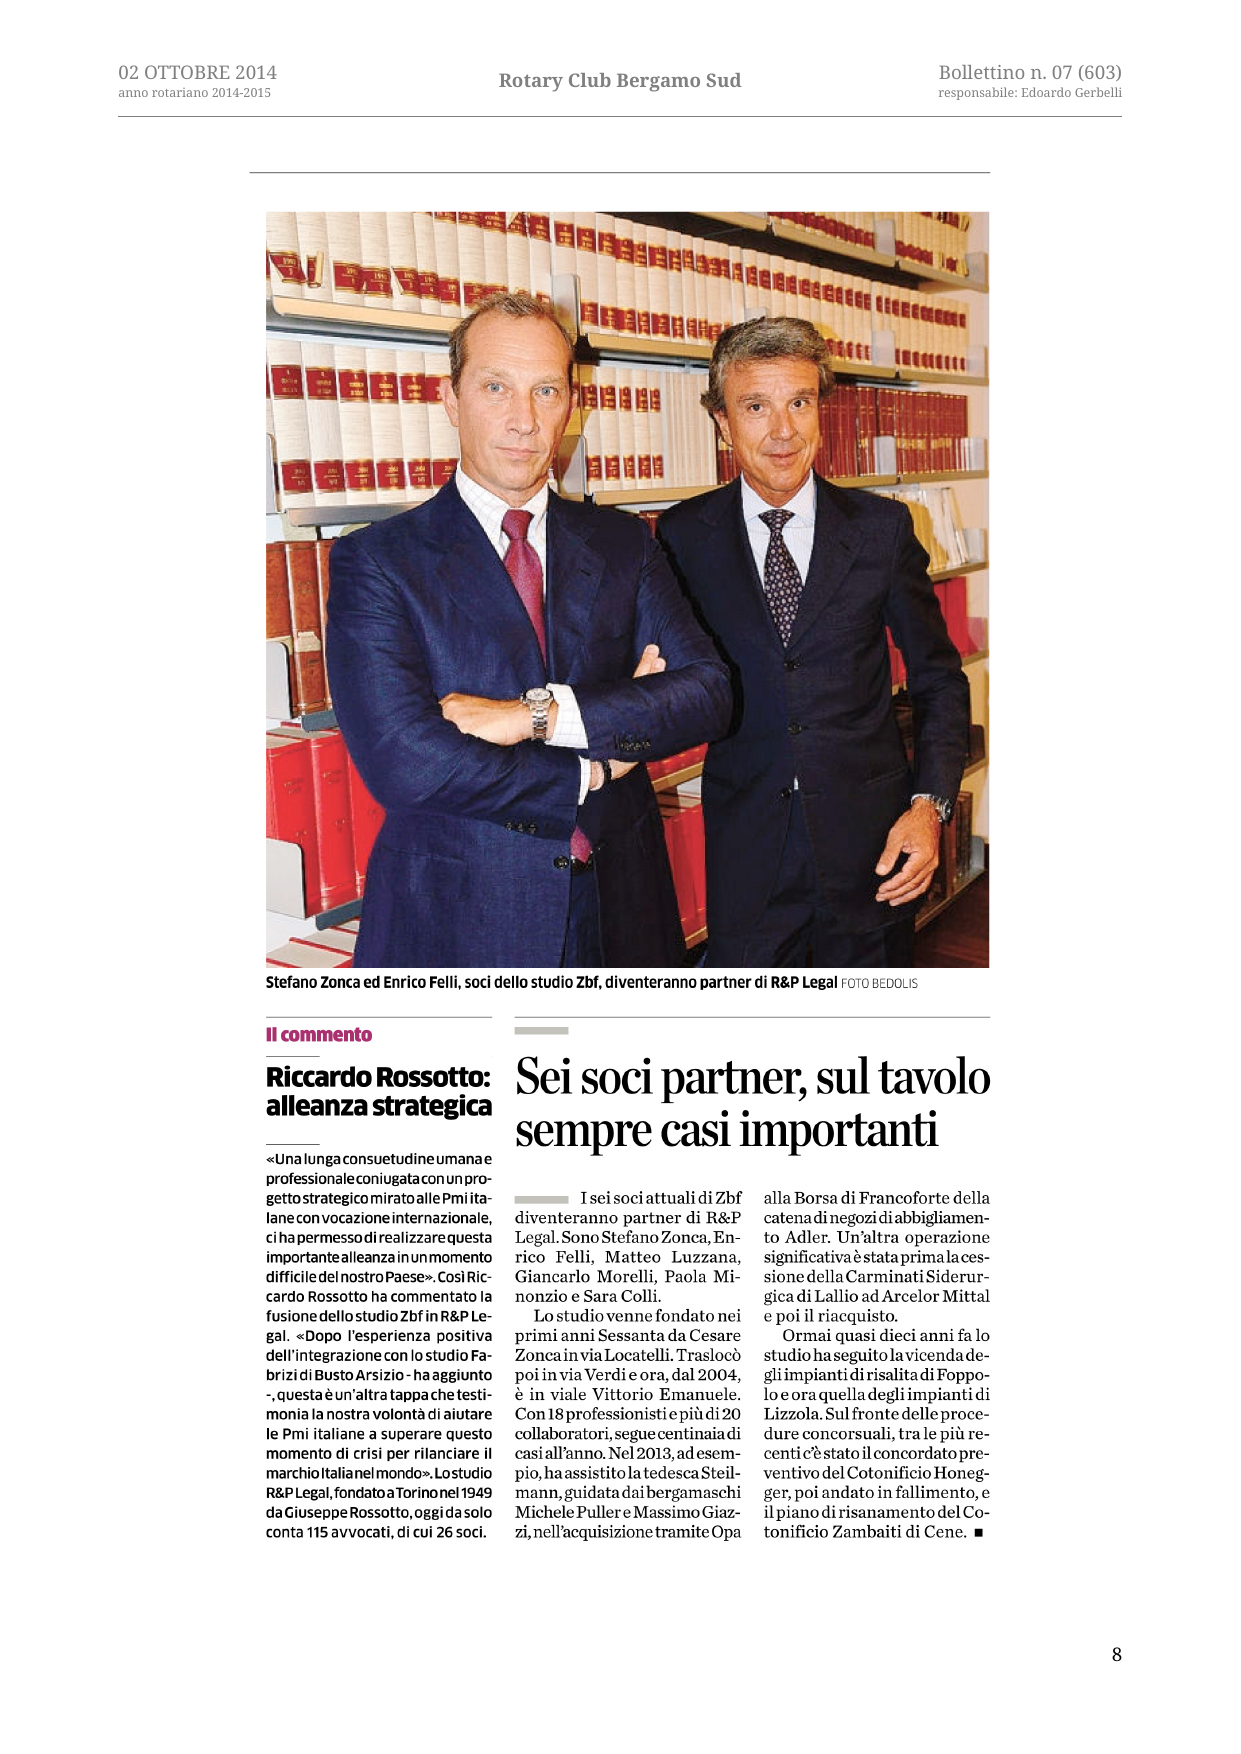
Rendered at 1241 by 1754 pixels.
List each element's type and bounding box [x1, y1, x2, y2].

picture [222, 167, 1018, 1581]
